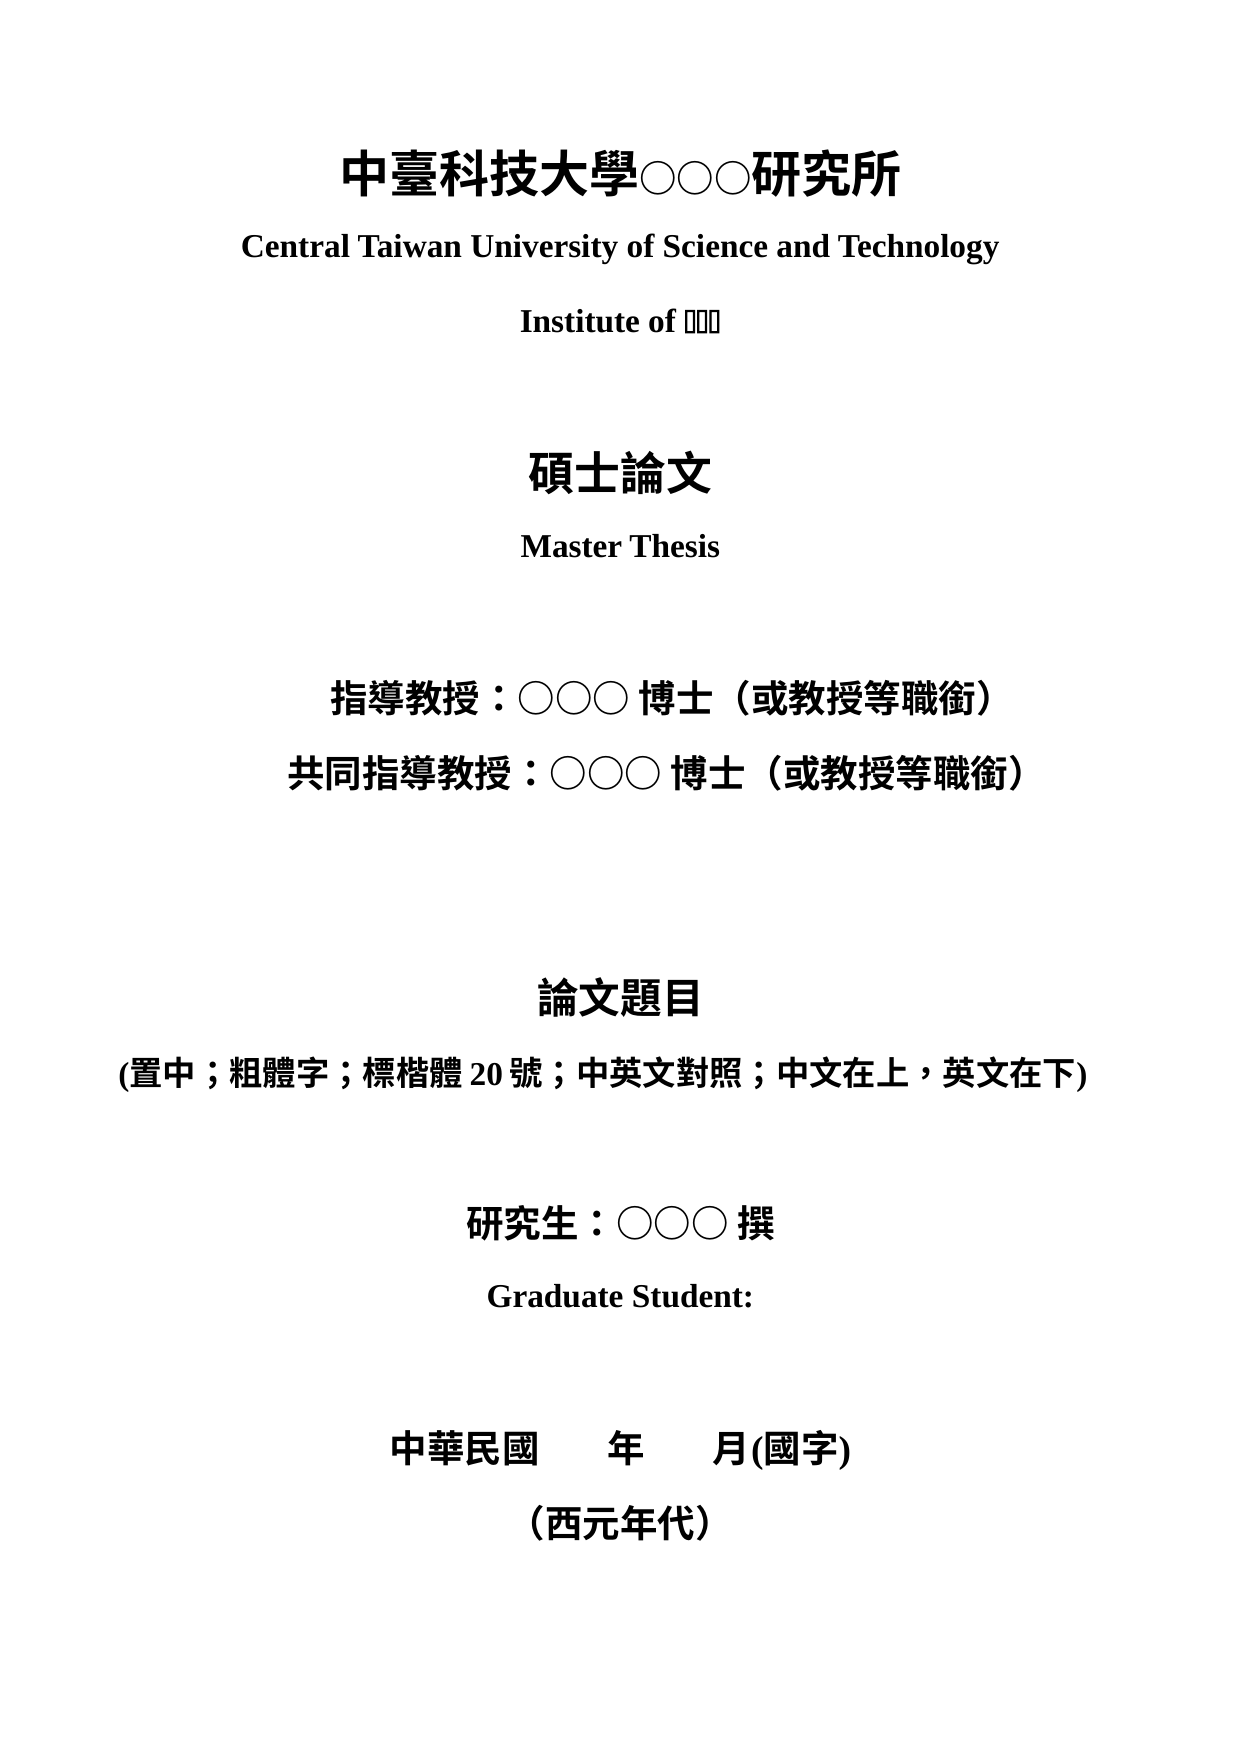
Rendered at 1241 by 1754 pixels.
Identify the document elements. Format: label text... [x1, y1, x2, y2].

text 論文題目 [118, 952, 1122, 1027]
text Institute of  [118, 277, 1122, 352]
text 碩士論文 [118, 427, 1122, 502]
text （西元年代） [118, 1477, 1122, 1552]
text 中華民國 年 月(國字) [118, 1402, 1122, 1477]
text 共同指導教授：○○○ 博士（或教授等職銜） [118, 727, 1122, 802]
text Graduate Student: [118, 1252, 1122, 1327]
text 研究生：○○○ 撰 [118, 1177, 1122, 1252]
text Central Taiwan University of Science and Technology [118, 202, 1122, 277]
text Master Thesis [118, 502, 1122, 577]
text 中臺科技大學○○○研究所 [118, 127, 1122, 202]
text (置中；粗體字；標楷體20號；中英文對照；中文在上，英文在下) [118, 1027, 1122, 1102]
text 指導教授：○○○ 博士（或教授等職銜） [118, 652, 1122, 727]
